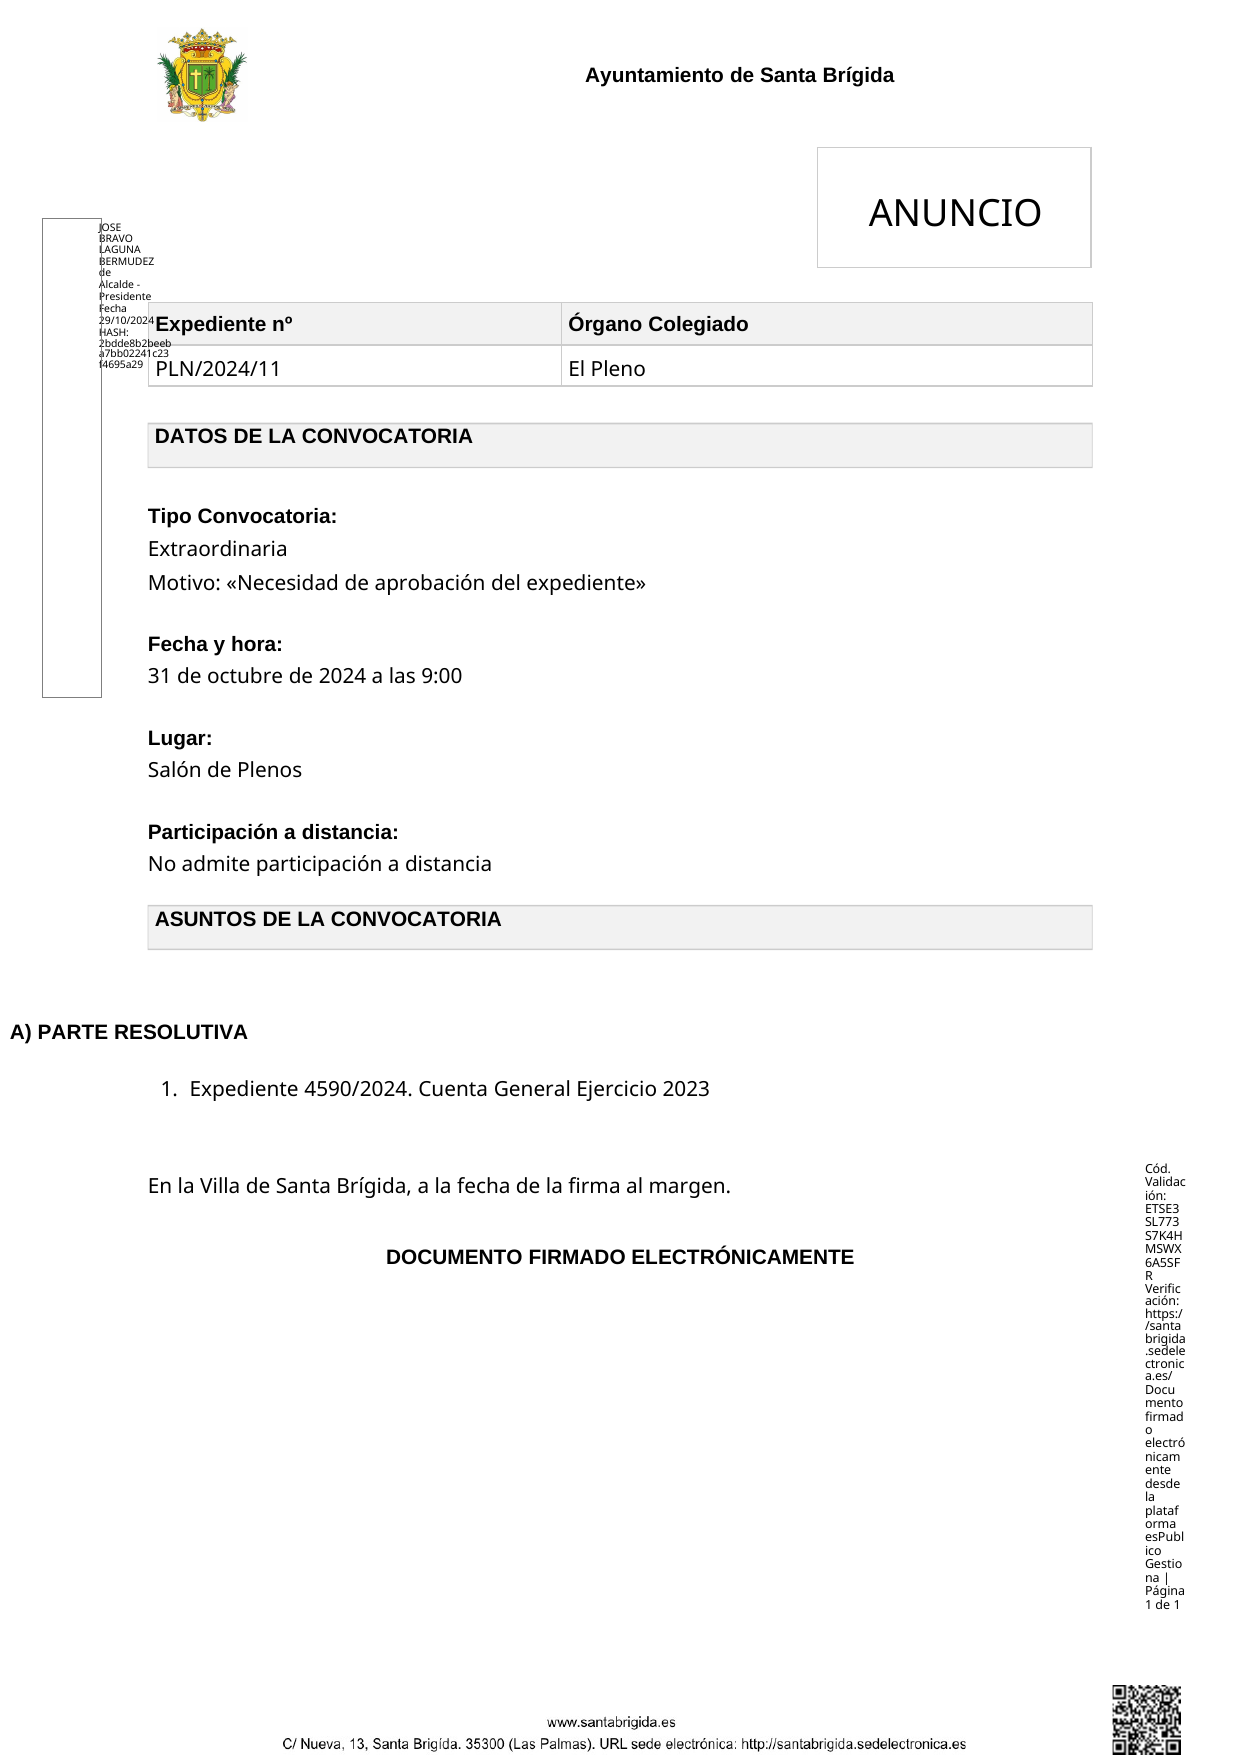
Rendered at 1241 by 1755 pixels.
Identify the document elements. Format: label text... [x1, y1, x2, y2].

text 31 de octubre de 2024 a las 9:00 [148, 662, 1193, 690]
list PARTE RESOLUTIVA [9, 1019, 1193, 1043]
text ANUNCIO [868, 186, 1090, 237]
table_header Expediente nº [149, 303, 561, 344]
text Salón de Plenos [148, 756, 1193, 784]
table_cell El Pleno [562, 346, 1092, 385]
text Documento firmado electrónicamente desde la plataforma esPublico Gestiona | Página 1 de 1 [1145, 1383, 1186, 1612]
text En la Villa de Santa Brígida, a la fecha de la firma al margen. [148, 1161, 1186, 1684]
text Tipo Convocatoria: [148, 504, 1193, 528]
text [43, 219, 101, 697]
subtitle Fecha y hora: [148, 632, 1193, 656]
text Verificación: https://santabrigida.sedelectronica.es/ [1145, 1283, 1186, 1383]
table_cell PLN/2024/11 [149, 346, 561, 385]
subtitle Ayuntamiento de Santa Brígida [585, 63, 1193, 87]
table_header Órgano Colegiado [562, 303, 1092, 344]
subtitle Lugar: [148, 726, 1193, 750]
subtitle DOCUMENTO FIRMADO ELECTRÓNICAMENTE [384, 1245, 857, 1269]
text Extraordinaria [148, 534, 1193, 562]
text Motivo: «Necesidad de aprobación del expediente» [148, 568, 1193, 596]
text Cód. Validación: ETSE3SL773S7K4HMSWX6A5SFR [1145, 1162, 1186, 1283]
text No admite participación a distancia [148, 849, 1193, 878]
list Expediente 4590/2024. Cuenta General Ejercicio 2023 [160, 1074, 1193, 1102]
subtitle Participación a distancia: [148, 820, 1193, 844]
